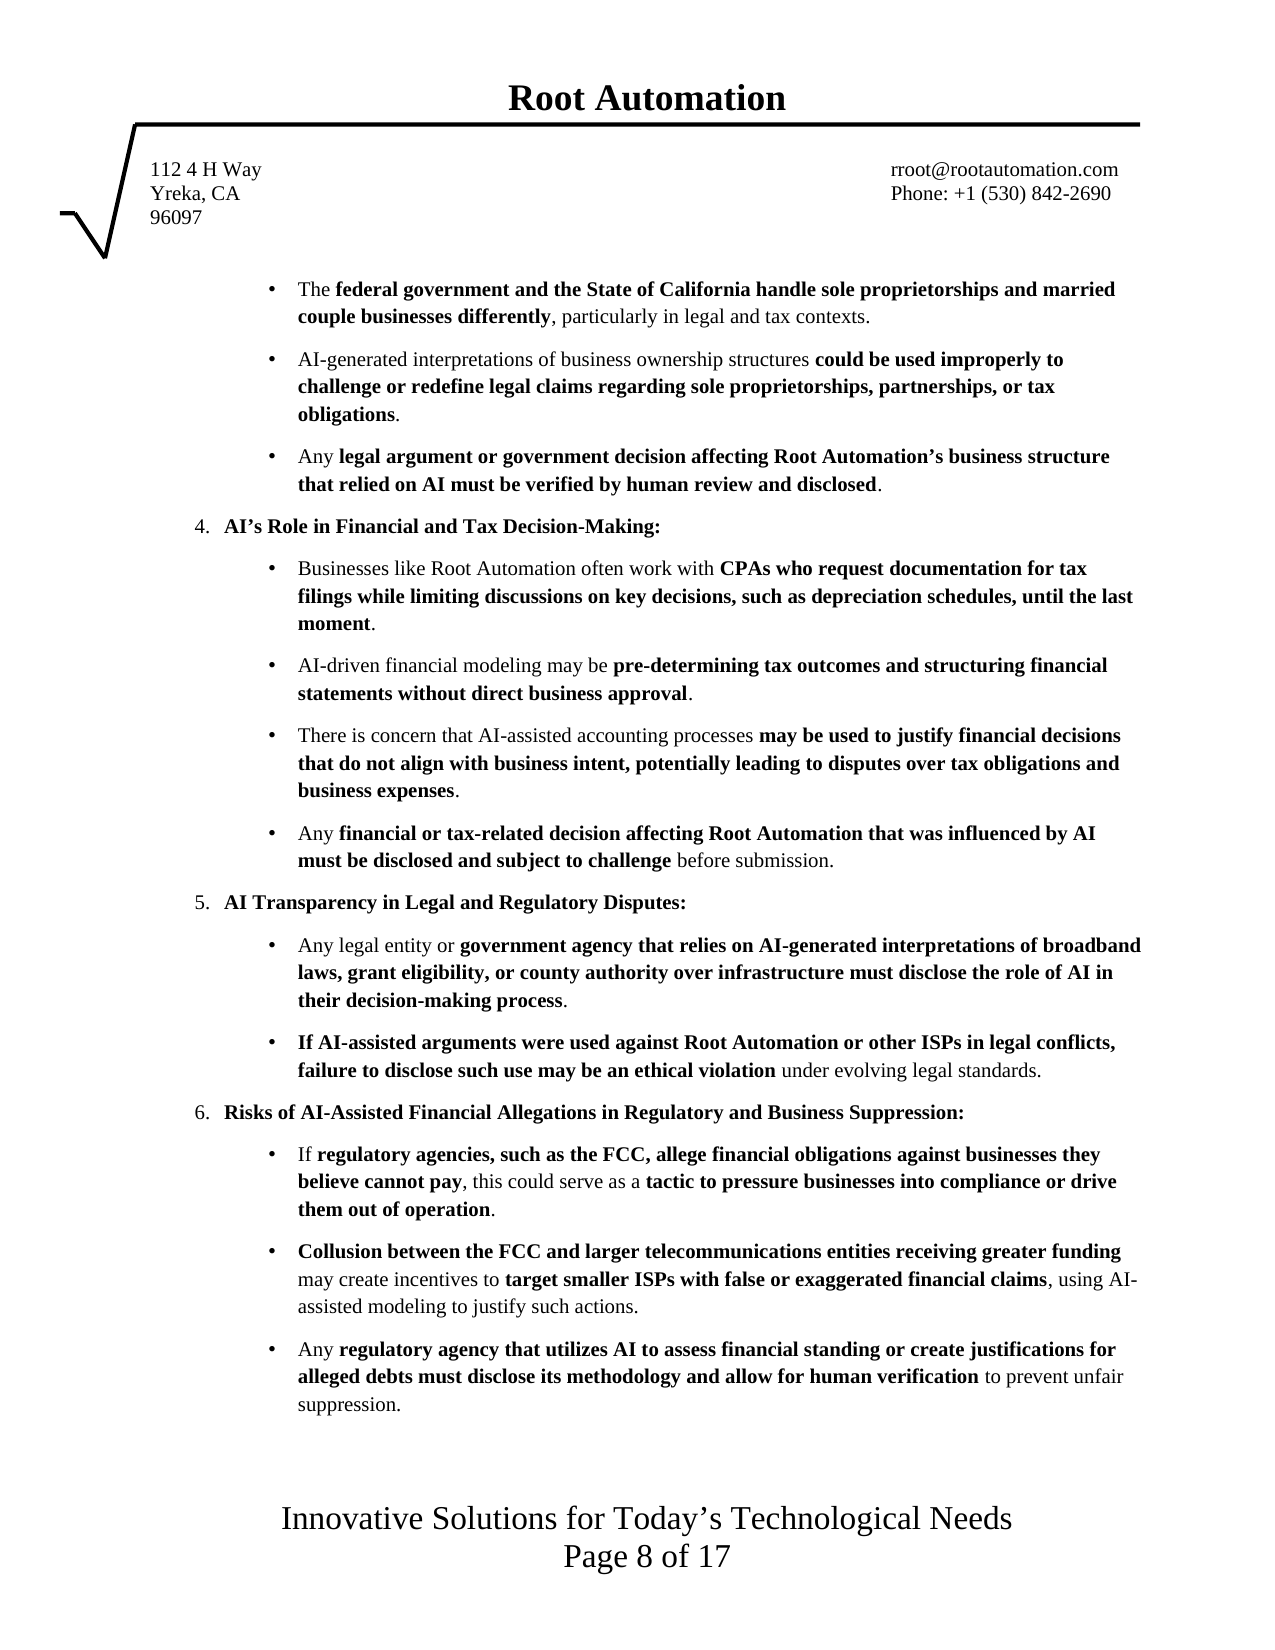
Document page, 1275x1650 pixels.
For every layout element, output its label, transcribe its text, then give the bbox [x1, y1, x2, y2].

list Businesses like Root Automation often work with CPAs who request documentation for tax filings while limiting discussions on key decisions, such as depreciation schedules, until the last moment. [268, 556, 1144, 635]
list Any financial or tax-related decision affecting Root Automation that was influenced by AI must be disclosed and subject to challenge before submission. [268, 821, 1144, 872]
list If AI-assisted arguments were used against Root Automation or other ISPs in legal conflicts, failure to disclose such use may be an ethical violation under evolving legal standards. [268, 1030, 1144, 1082]
list There is concern that AI-assisted accounting processes may be used to justify financial decisions that do not align with business intent, potentially leading to disputes over tax obligations and business expenses. [268, 723, 1144, 802]
list Collusion between the FCC and larger telecommunications entities receiving greater funding may create incentives to target smaller ISPs with false or exaggerated financial claims, using AI-assisted modeling to justify such actions. [268, 1239, 1144, 1318]
list AI Transparency in Legal and Regulatory Disputes: [194, 890, 1144, 914]
list AI’s Role in Financial and Tax Decision-Making: [194, 514, 1144, 538]
list Any legal argument or government decision affecting Root Automation’s business structure that relied on AI must be verified by human review and disclosed. [268, 444, 1144, 496]
list Any regulatory agency that utilizes AI to assess financial standing or create justifications for alleged debts must disclose its methodology and allow for human verification to prevent unfair suppression. [268, 1337, 1144, 1416]
list Any legal entity or government agency that relies on AI-generated interpretations of broadband laws, grant eligibility, or county authority over infrastructure must disclose the role of AI in their decision-making process. [268, 932, 1144, 1012]
list Risks of AI-Assisted Financial Allegations in Regulatory and Business Suppression: [194, 1100, 1144, 1124]
list The federal government and the State of California handle sole proprietorships and married couple businesses differently, particularly in legal and tax contexts. [268, 277, 1144, 328]
list If regulatory agencies, such as the FCC, allege financial obligations against businesses they believe cannot pay, this could serve as a tactic to pressure businesses into compliance or drive them out of operation. [268, 1142, 1144, 1221]
list AI-driven financial modeling may be pre-determining tax outcomes and structuring financial statements without direct business approval. [268, 653, 1144, 705]
list AI-generated interpretations of business ownership structures could be used improperly to challenge or redefine legal claims regarding sole proprietorships, partnerships, or tax obligations. [268, 347, 1144, 426]
